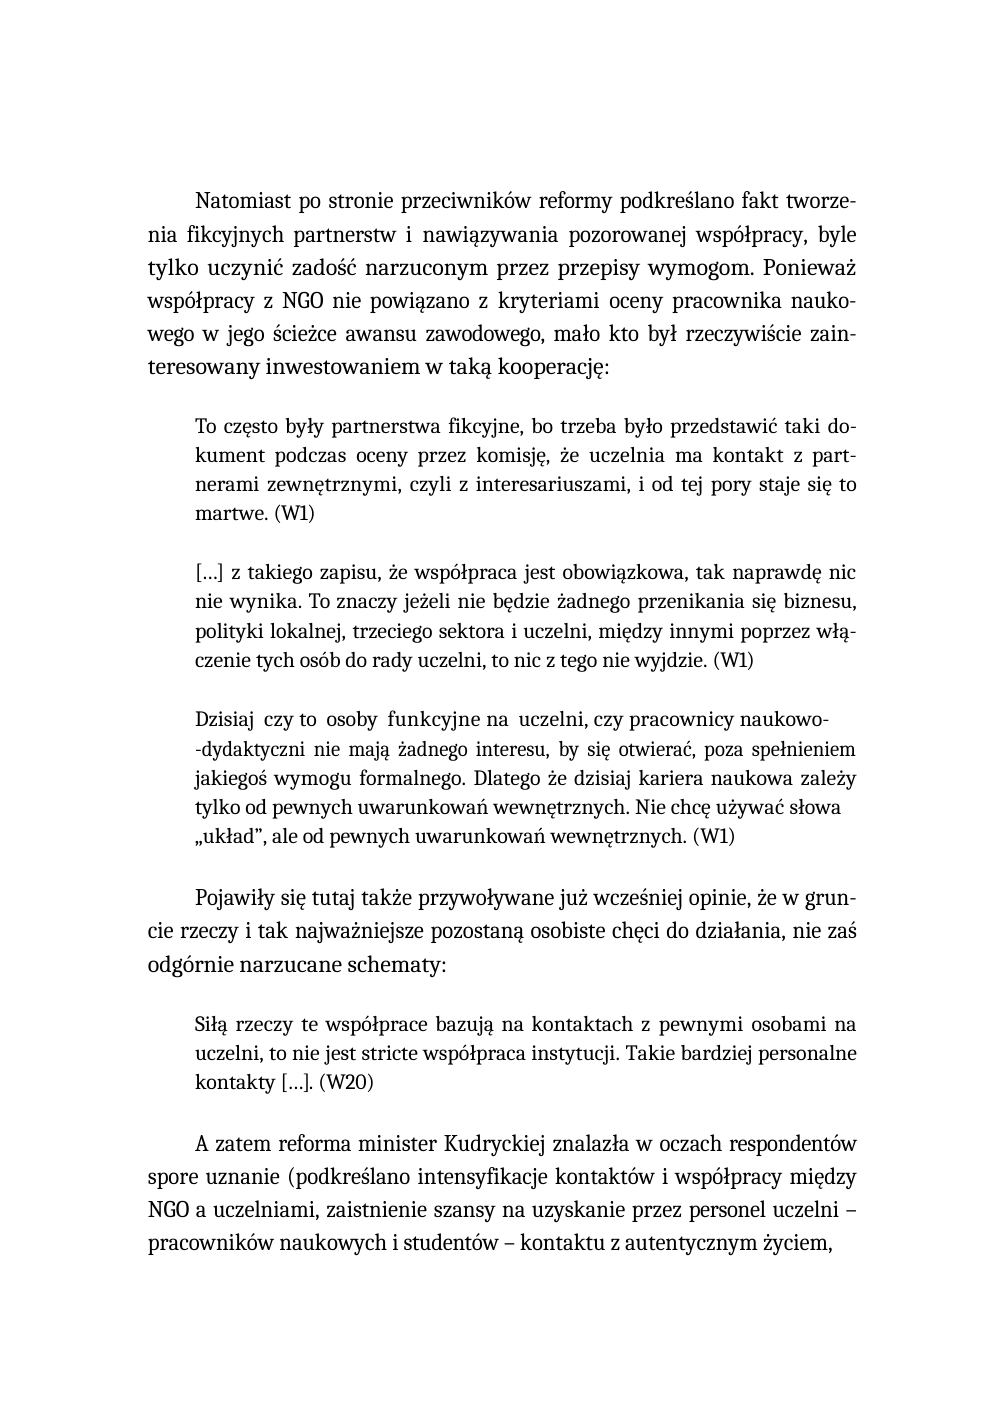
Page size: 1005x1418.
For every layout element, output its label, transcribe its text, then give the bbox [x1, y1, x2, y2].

text Pojawiły się tutaj także przywoływane już wcześniej opinie, że w grun- cie rzeczy i tak najważniejsze pozostaną osobiste chęci do działania, nie zaś odgórnie narzucane schematy: [148, 884, 857, 978]
text Natomiast po stronie przeciwników reformy podkreślano fakt tworze- nia fikcyjnych partnerstw i nawiązywania pozorowanej współpracy, byle tylko uczynić zadość narzuconym przez przepisy wymogom. Ponieważ współpracy z NGO nie powiązano z kryteriami oceny pracownika nauko- wego w jego ścieżce awansu zawodowego, mało kto był rzeczywiście zain- teresowany inwestowaniem w taką kooperację: [148, 187, 857, 381]
text „układ”, ale od pewnych uwarunkowań wewnętrznych. (W1) [195, 824, 869, 849]
text -dydaktyczni nie mają żadnego interesu, by się otwierać, poza spełnieniem jakiegoś wymogu formalnego. Dlatego że dzisiaj kariera naukowa zależy tylko od pewnych uwarunkowań wewnętrznych. Nie chcę używać słowa [195, 736, 857, 820]
text Siłą rzeczy te współprace bazują na kontaktach z pewnymi osobami na uczelni, to nie jest stricte współpraca instytucji. Takie bardziej personalne kontakty […]. (W20) [195, 1011, 857, 1095]
text […] z takiego zapisu, że współpraca jest obowiązkowa, tak naprawdę nic nie wynika. To znaczy jeżeli nie będzie żadnego przenikania się biznesu, polityki lokalnej, trzeciego sektora i uczelni, między innymi poprzez włą- czenie tych osób do rady uczelni, to nic z tego nie wyjdzie. (W1) [195, 560, 857, 673]
text A zatem reforma minister Kudryckiej znalazła w oczach respondentów spore uznanie (podkreślano intensyfikacje kontaktów i współpracy między NGO a uczelniami, zaistnienie szansy na uzyskanie przez personel uczelni – pracowników naukowych i studentów – kontaktu z autentycznym życiem, [148, 1129, 857, 1257]
text Dzisiaj czy to osoby funkcyjne na uczelni, czy pracownicy naukowo- [195, 707, 869, 732]
text To często były partnerstwa fikcyjne, bo trzeba było przedstawić taki do- kument podczas oceny przez komisję, że uczelnia ma kontakt z part- nerami zewnętrznymi, czyli z interesariuszami, i od tej pory staje się to martwe. (W1) [195, 414, 857, 526]
